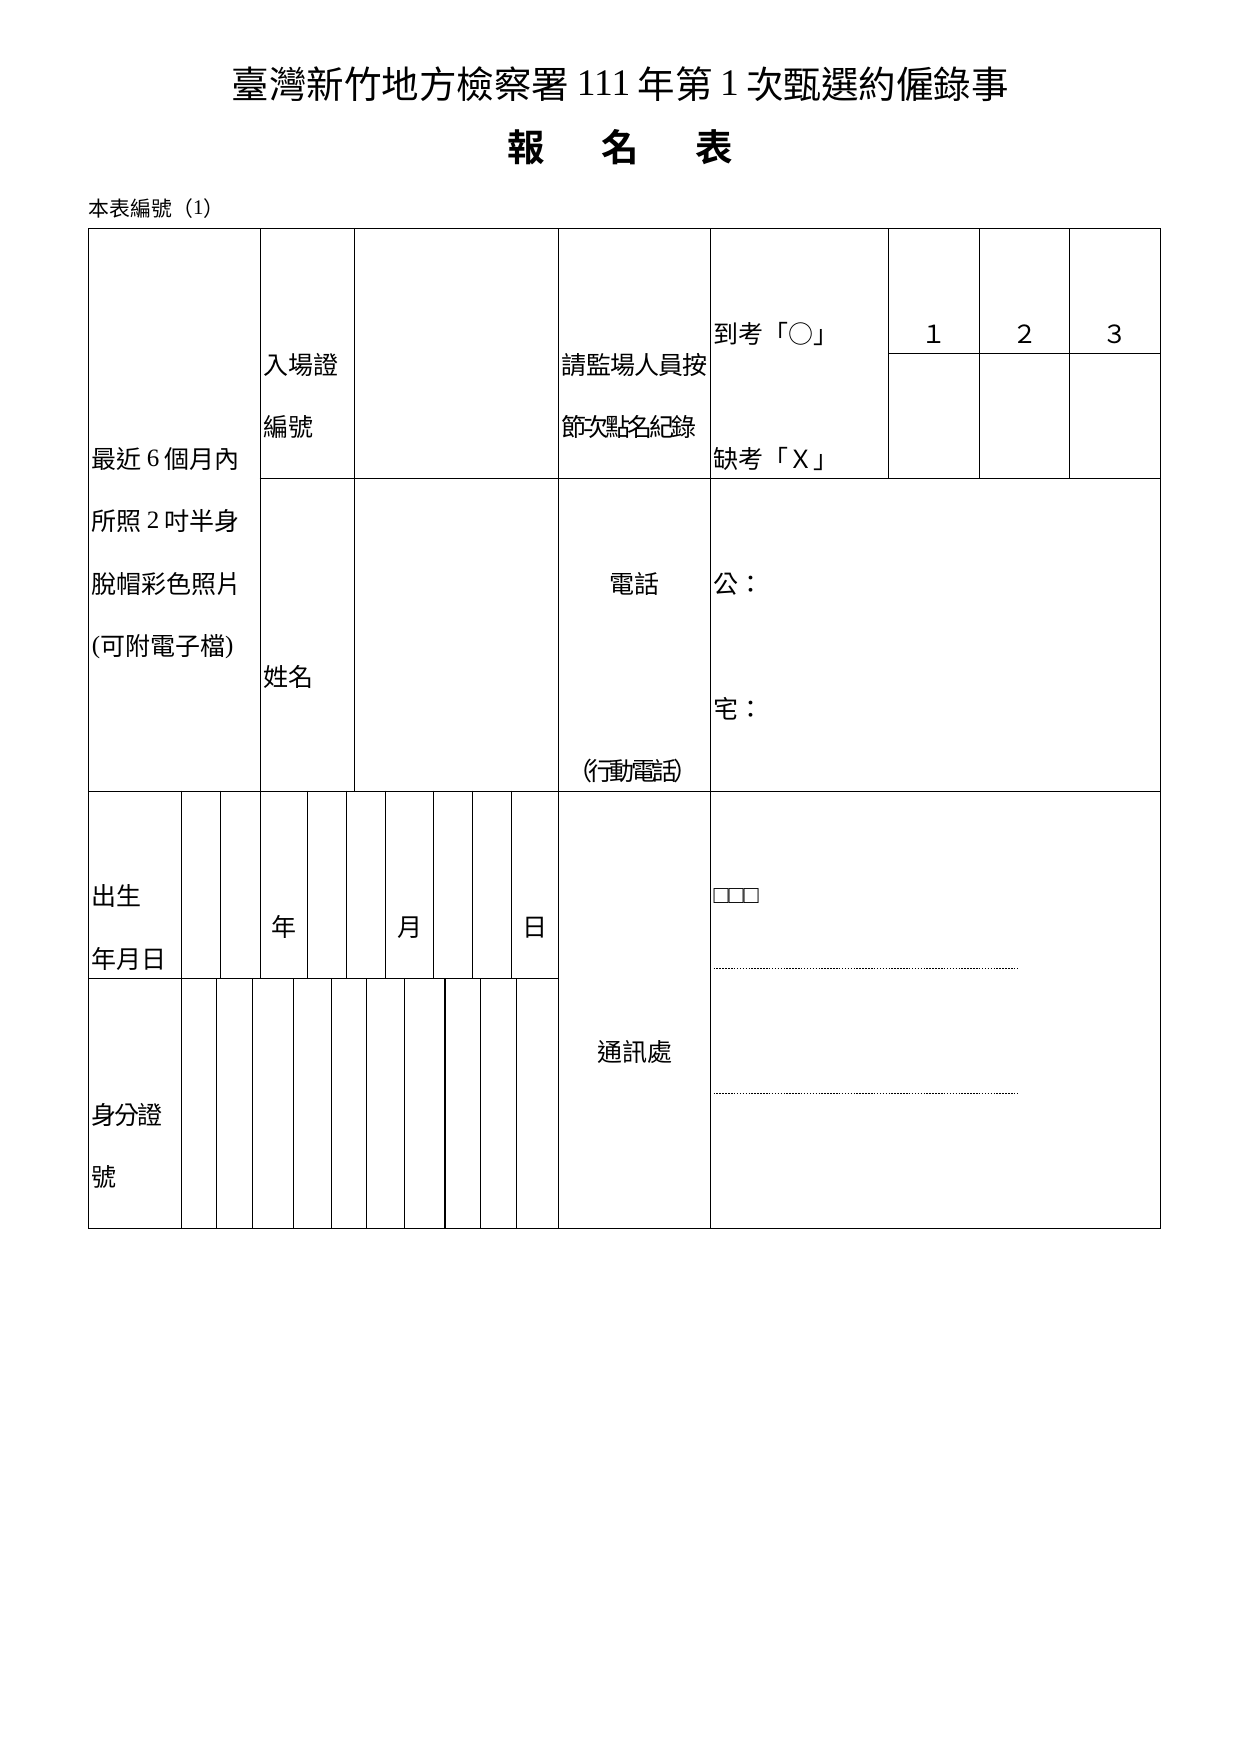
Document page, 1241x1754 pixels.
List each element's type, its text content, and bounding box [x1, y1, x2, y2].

table_header ３ [1070, 229, 1160, 353]
table_header [355, 229, 558, 478]
table_cell [308, 792, 346, 978]
table_header ２ [980, 229, 1069, 353]
table_cell 通訊處 [559, 792, 710, 1228]
table_cell [481, 979, 516, 1228]
table_cell [446, 979, 480, 1228]
table_cell [347, 792, 385, 978]
table_header 請監場人員按節次點名紀錄 [559, 229, 710, 478]
table_cell [405, 979, 444, 1228]
table_cell [355, 479, 558, 791]
table_cell [332, 979, 366, 1228]
table_cell 日 [512, 792, 558, 978]
table_header 最近6個月內所照2吋半身脫帽彩色照片(可附電子檔) [89, 229, 260, 791]
text 報 名 表 [89, 103, 1152, 166]
table_cell [434, 792, 472, 978]
table_cell [294, 979, 331, 1228]
table_cell [980, 354, 1069, 478]
table_header １ [889, 229, 979, 353]
table_cell [473, 792, 511, 978]
table_cell 姓名 [261, 479, 354, 791]
table_cell 年 [261, 792, 307, 978]
table_cell □□□ [711, 792, 1160, 1228]
table_cell [253, 979, 293, 1228]
table_cell [1070, 354, 1160, 478]
table_cell 月 [386, 792, 433, 978]
text 臺灣新竹地方檢察署111年第1次甄選約僱錄事 [89, 41, 1152, 103]
table_header 到考「○」 [711, 229, 888, 353]
table_header 入場證編號 [261, 229, 354, 478]
table_cell 電話 （行動電話） [559, 479, 710, 791]
text 本表編號（1） [89, 166, 1152, 228]
table_cell [367, 979, 404, 1228]
table_cell 出生 年月日 [89, 792, 181, 978]
table_cell [182, 979, 216, 1228]
table_cell 公： 宅： [711, 479, 1160, 791]
table_cell 身分證號 [89, 979, 181, 1228]
table_cell [221, 792, 260, 978]
table_cell [889, 354, 979, 478]
table_cell [217, 979, 252, 1228]
table_cell 缺考「Ｘ」 [711, 353, 888, 478]
table_cell [517, 979, 558, 1228]
table_cell [182, 792, 220, 978]
